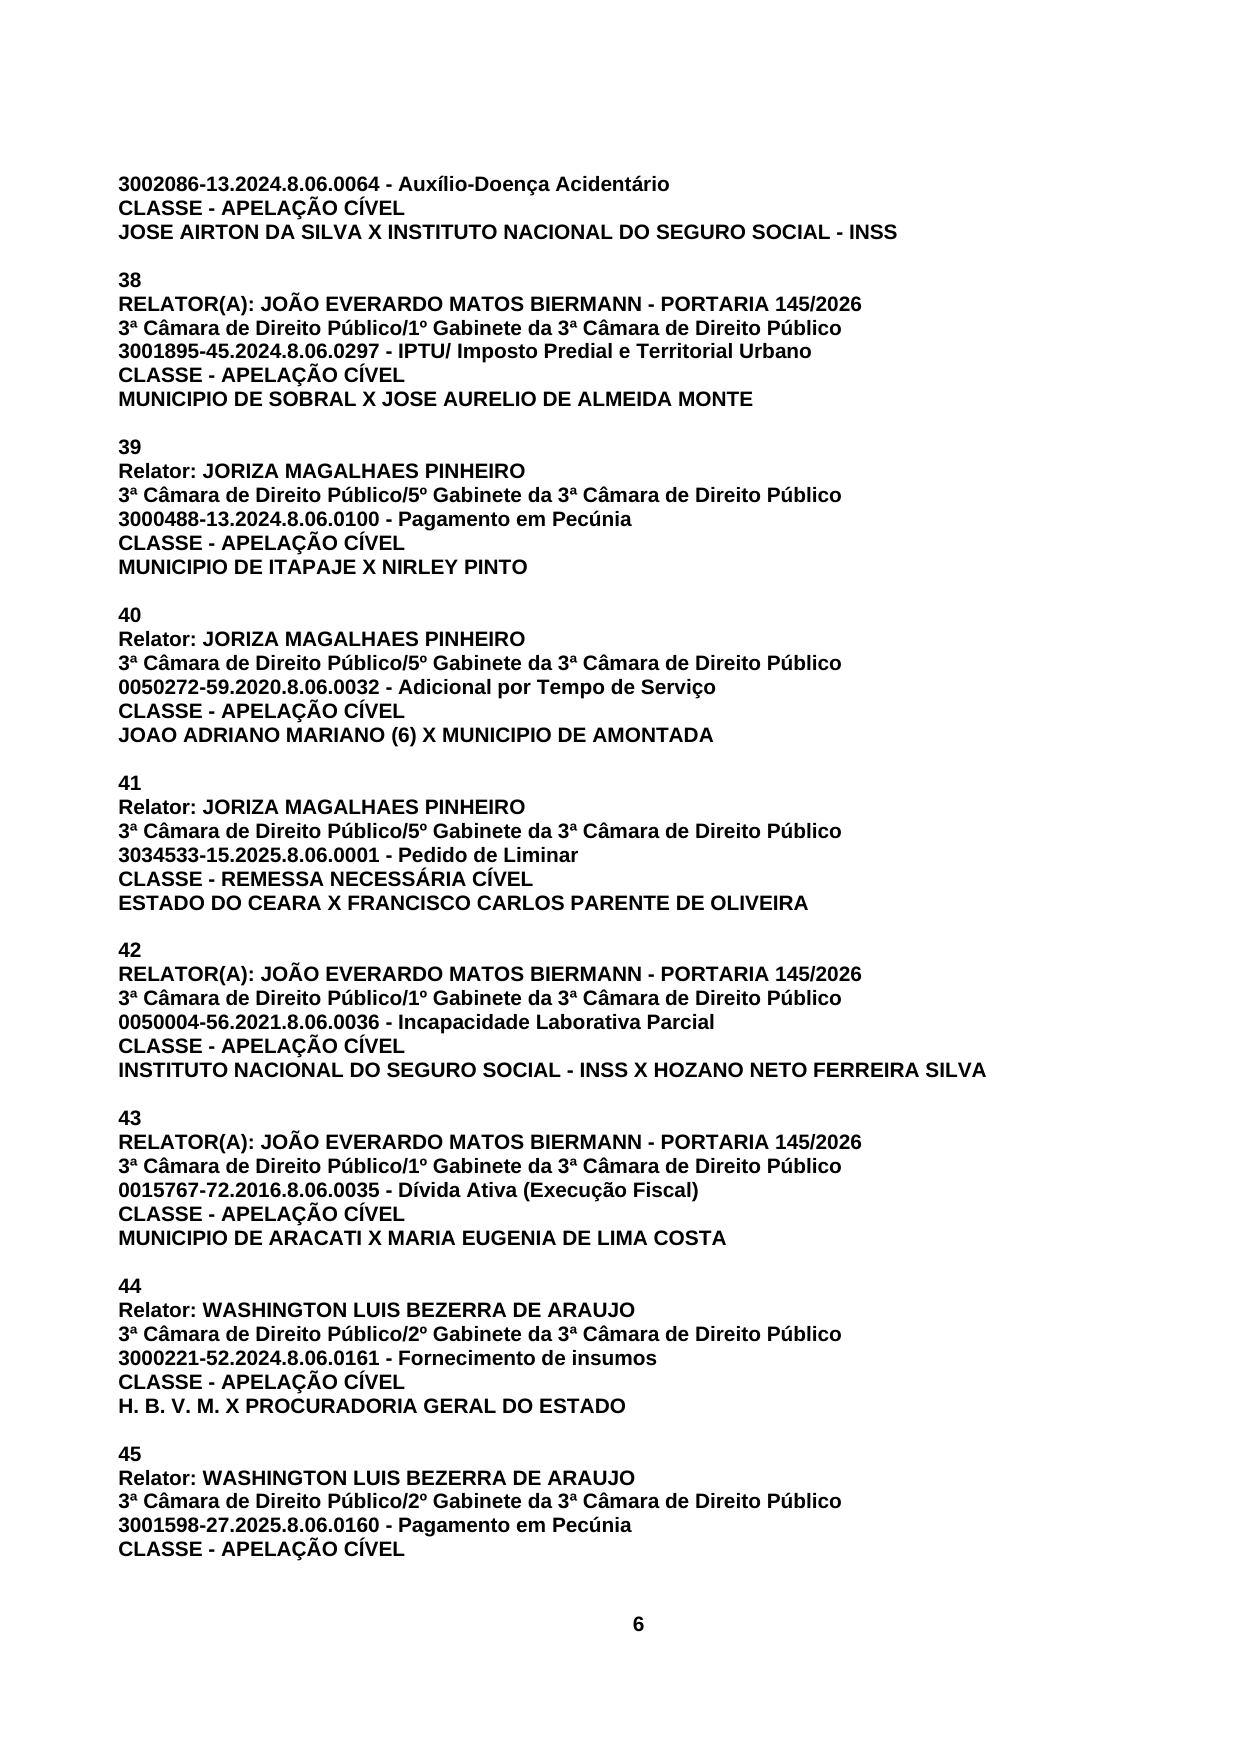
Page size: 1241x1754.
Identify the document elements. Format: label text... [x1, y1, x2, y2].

text H. B. V. M. X PROCURADORIA GERAL DO ESTADO [118, 1393, 1122, 1417]
text 0015767-72.2016.8.06.0035 - Dívida Ativa (Execução Fiscal) [118, 1178, 1122, 1202]
text RELATOR(A): JOÃO EVERARDO MATOS BIERMANN - PORTARIA 145/2026 [118, 962, 1122, 986]
text 41 [118, 771, 1122, 794]
text INSTITUTO NACIONAL DO SEGURO SOCIAL - INSS X HOZANO NETO FERREIRA SILVA [118, 1058, 1122, 1082]
text CLASSE - APELAÇÃO CÍVEL [118, 196, 1122, 219]
text CLASSE - APELAÇÃO CÍVEL [118, 699, 1122, 723]
text CLASSE - APELAÇÃO CÍVEL [118, 1034, 1122, 1058]
text JOSE AIRTON DA SILVA X INSTITUTO NACIONAL DO SEGURO SOCIAL - INSS [118, 219, 1122, 243]
text 3ª Câmara de Direito Público/1º Gabinete da 3ª Câmara de Direito Público [118, 986, 1122, 1010]
text 3ª Câmara de Direito Público/2º Gabinete da 3ª Câmara de Direito Público [118, 1322, 1122, 1346]
text 3ª Câmara de Direito Público/1º Gabinete da 3ª Câmara de Direito Público [118, 1154, 1122, 1178]
text 42 [118, 938, 1122, 962]
text Relator: JORIZA MAGALHAES PINHEIRO [118, 627, 1122, 651]
text CLASSE - APELAÇÃO CÍVEL [118, 363, 1122, 387]
text CLASSE - APELAÇÃO CÍVEL [118, 531, 1122, 555]
text 3034533-15.2025.8.06.0001 - Pedido de Liminar [118, 842, 1122, 866]
text RELATOR(A): JOÃO EVERARDO MATOS BIERMANN - PORTARIA 145/2026 [118, 291, 1122, 315]
text Relator: JORIZA MAGALHAES PINHEIRO [118, 794, 1122, 818]
text 0050272-59.2020.8.06.0032 - Adicional por Tempo de Serviço [118, 675, 1122, 699]
text CLASSE - APELAÇÃO CÍVEL [118, 1537, 1122, 1561]
text Relator: WASHINGTON LUIS BEZERRA DE ARAUJO [118, 1298, 1122, 1322]
text RELATOR(A): JOÃO EVERARDO MATOS BIERMANN - PORTARIA 145/2026 [118, 1130, 1122, 1154]
text 43 [118, 1106, 1122, 1130]
text MUNICIPIO DE SOBRAL X JOSE AURELIO DE ALMEIDA MONTE [118, 387, 1122, 411]
text Relator: JORIZA MAGALHAES PINHEIRO [118, 459, 1122, 483]
text 3ª Câmara de Direito Público/1º Gabinete da 3ª Câmara de Direito Público [118, 315, 1122, 339]
text CLASSE - APELAÇÃO CÍVEL [118, 1369, 1122, 1393]
text 44 [118, 1274, 1122, 1298]
text 3000221-52.2024.8.06.0161 - Fornecimento de insumos [118, 1346, 1122, 1369]
text MUNICIPIO DE ARACATI X MARIA EUGENIA DE LIMA COSTA [118, 1226, 1122, 1250]
text 45 [118, 1441, 1122, 1465]
text 3ª Câmara de Direito Público/5º Gabinete da 3ª Câmara de Direito Público [118, 483, 1122, 507]
text 38 [118, 267, 1122, 291]
text 3000488-13.2024.8.06.0100 - Pagamento em Pecúnia [118, 507, 1122, 531]
text 40 [118, 603, 1122, 627]
text CLASSE - REMESSA NECESSÁRIA CÍVEL [118, 866, 1122, 890]
text 3002086-13.2024.8.06.0064 - Auxílio-Doença Acidentário [118, 172, 1122, 196]
text 39 [118, 435, 1122, 459]
text CLASSE - APELAÇÃO CÍVEL [118, 1202, 1122, 1226]
text 3001895-45.2024.8.06.0297 - IPTU/ Imposto Predial e Territorial Urbano [118, 339, 1122, 363]
text 3ª Câmara de Direito Público/2º Gabinete da 3ª Câmara de Direito Público [118, 1489, 1122, 1513]
text MUNICIPIO DE ITAPAJE X NIRLEY PINTO [118, 555, 1122, 579]
text JOAO ADRIANO MARIANO (6) X MUNICIPIO DE AMONTADA [118, 723, 1122, 747]
text ESTADO DO CEARA X FRANCISCO CARLOS PARENTE DE OLIVEIRA [118, 890, 1122, 914]
text 3001598-27.2025.8.06.0160 - Pagamento em Pecúnia [118, 1513, 1122, 1537]
text Relator: WASHINGTON LUIS BEZERRA DE ARAUJO [118, 1465, 1122, 1489]
text 0050004-56.2021.8.06.0036 - Incapacidade Laborativa Parcial [118, 1010, 1122, 1034]
text 3ª Câmara de Direito Público/5º Gabinete da 3ª Câmara de Direito Público [118, 818, 1122, 842]
text 3ª Câmara de Direito Público/5º Gabinete da 3ª Câmara de Direito Público [118, 651, 1122, 675]
